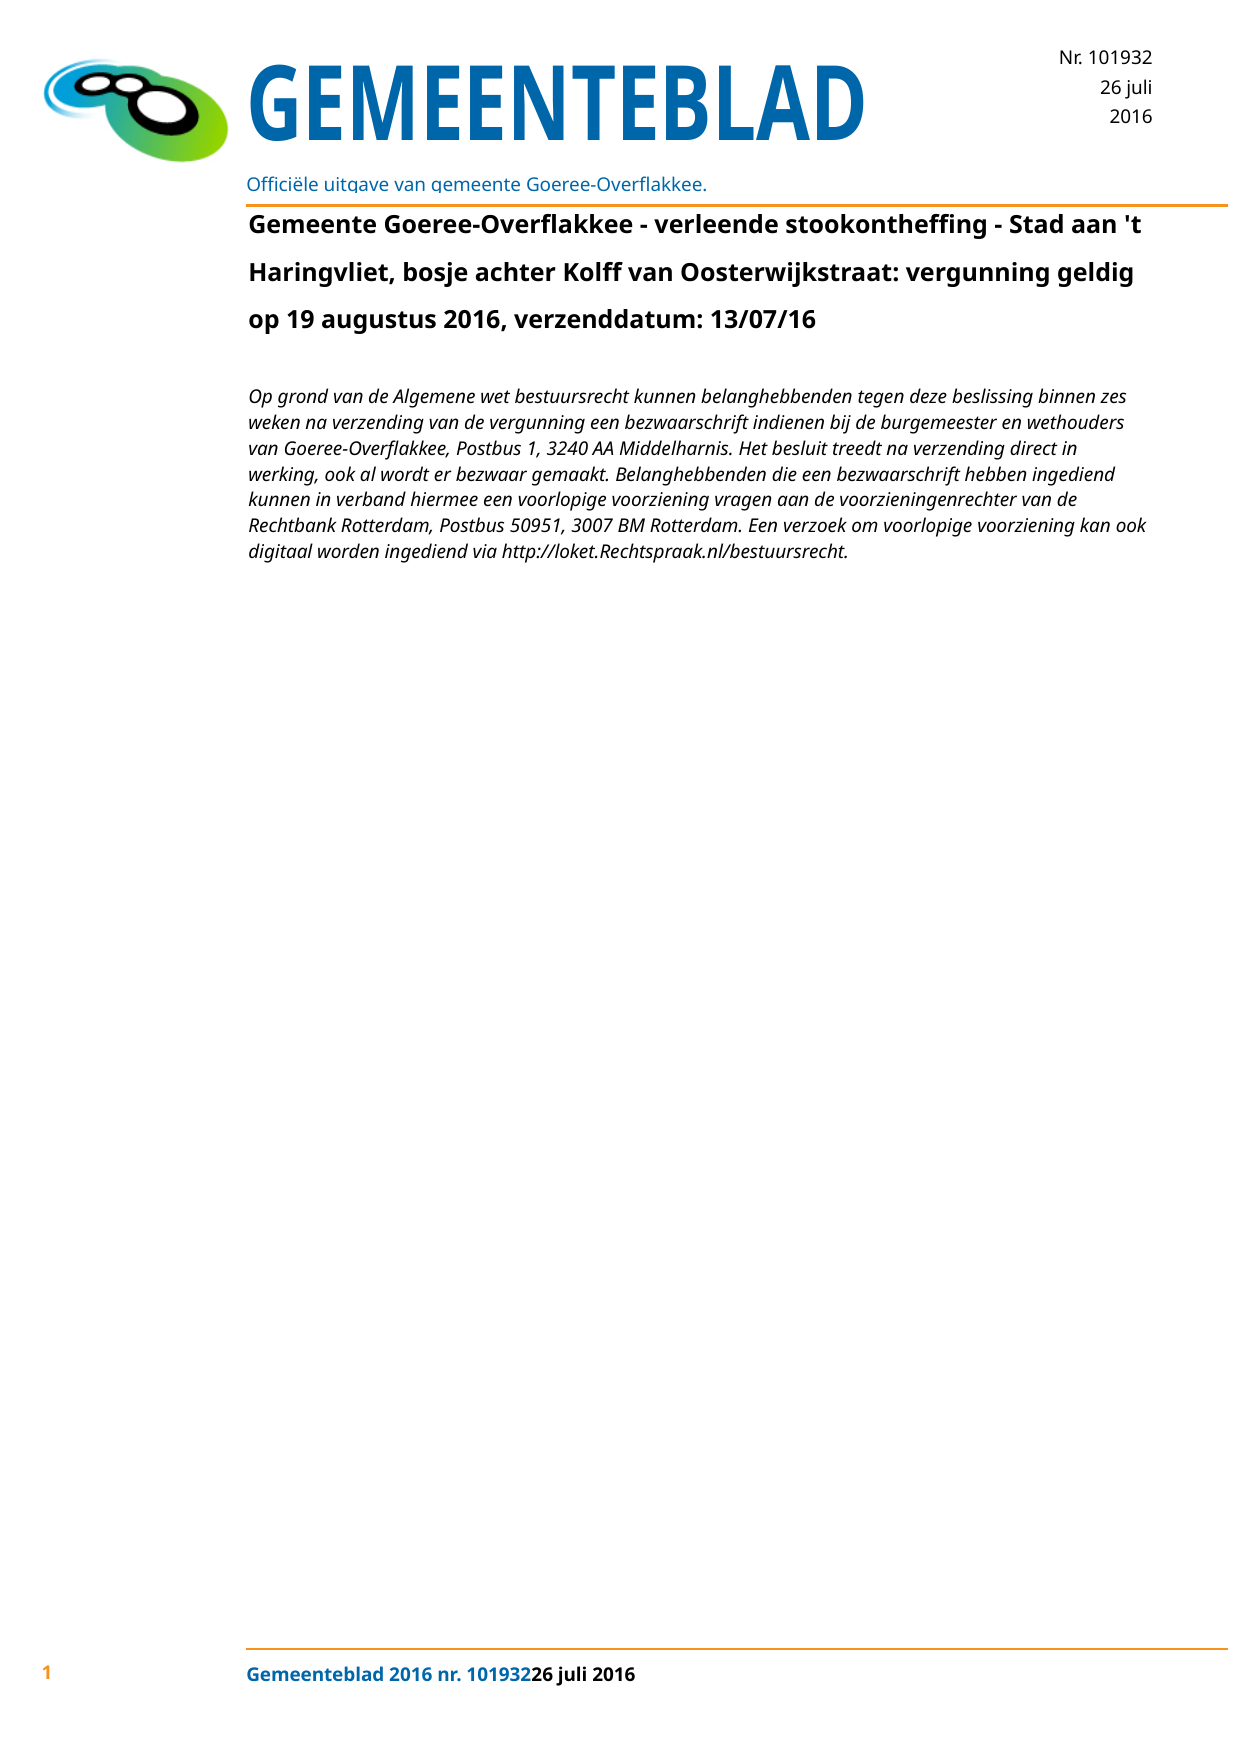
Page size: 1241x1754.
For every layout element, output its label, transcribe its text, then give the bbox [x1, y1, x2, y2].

picture [41, 47, 231, 172]
text Op grond van de Algemene wet bestuursrecht kunnen belanghebbenden tegen deze beslissing binnen zes weken na verzending van de vergunning een bezwaarschrift indienen bij de burgemeester en wethouders van Goeree-Overflakkee, Postbus 1, 3240 AA Middelharnis. Het besluit treedt na verzending direct in werking, ook al wordt er bezwaar gemaakt. Belanghebbenden die een bezwaarschrift hebben ingediend kunnen in verband hiermee een voorlopige voorziening vragen aan de voorzieningenrechter van de Rechtbank Rotterdam, Postbus 50951, 3007 BM Rotterdam. Een verzoek om voorlopige voorziening kan ook digitaal worden ingediend via http://loket.Rechtspraak.nl/bestuursrecht. [248, 384, 1152, 564]
text Gemeente Goeree-Overflakkee - verleende stookontheffing - Stad aan 't Haringvliet, bosje achter Kolff van Oosterwijkstraat: vergunning geldig op 19 augustus 2016, verzenddatum: 13/07/16 [248, 207, 1152, 336]
